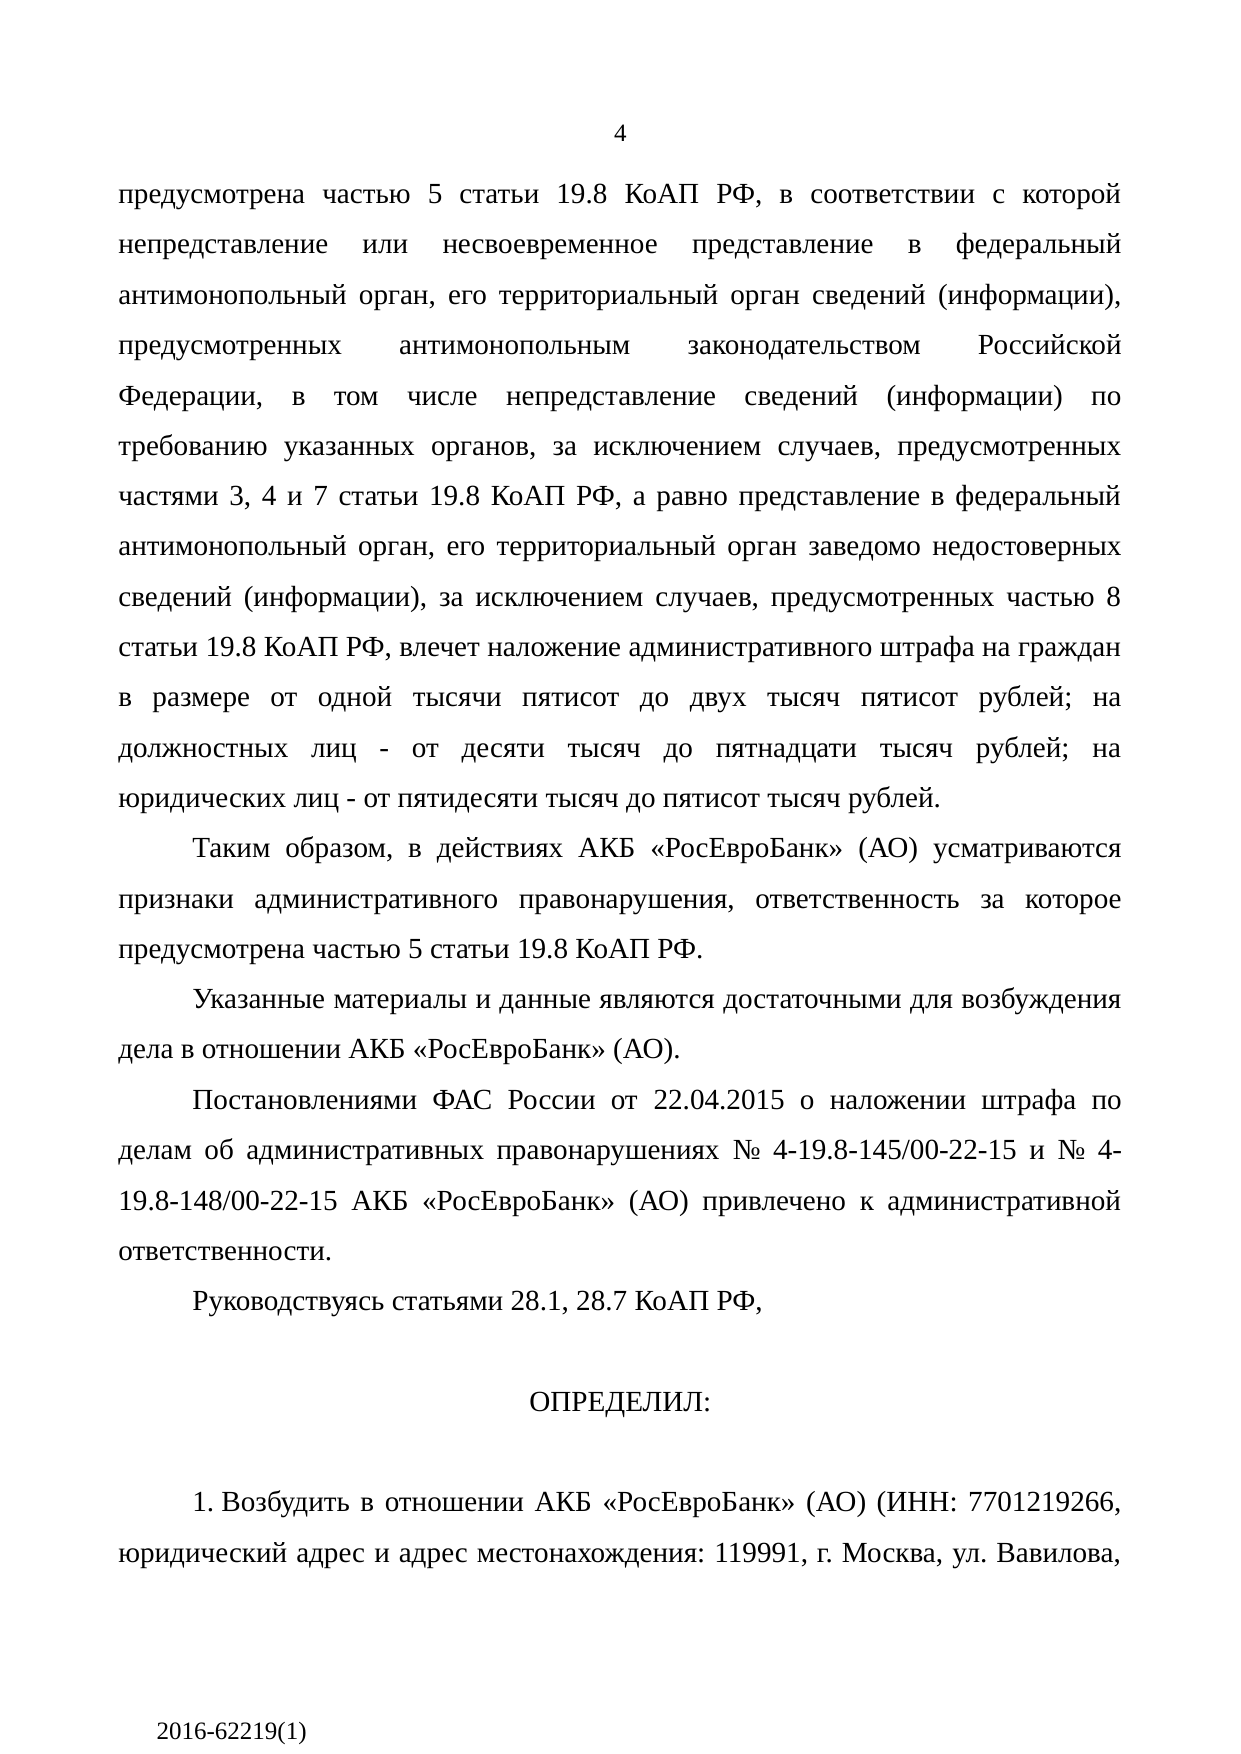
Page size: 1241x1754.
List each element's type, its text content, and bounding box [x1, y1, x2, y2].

text предусмотрена частью 5 статьи 19.8 КоАП РФ, в соответствии с которой непредставление или несвоевременное представление в федеральный антимонопольный орган, его территориальный орган сведений (информации), предусмотренных антимонопольным законодательством Российской Федерации, в том числе непредставление сведений (информации) по требованию указанных органов, за исключением случаев, предусмотренных частями 3, 4 и 7 статьи 19.8 КоАП РФ, а равно представление в федеральный антимонопольный орган, его территориальный орган заведомо недостоверных сведений (информации), за исключением случаев, предусмотренных частью 8 статьи 19.8 КоАП РФ, влечет наложение административного штрафа на граждан в размере от одной тысячи пятисот до двух тысяч пятисот рублей; на должностных лиц - от десяти тысяч до пятнадцати тысяч рублей; на юридических лиц - от пятидесяти тысяч до пятисот тысяч рублей. [118, 176, 1122, 814]
text 1. Возбудить в отношении АКБ «РосЕвроБанк» (АО) (ИНН: 7701219266, юридический адрес и адрес местонахождения: 119991, г. Москва, ул. Вавилова, [118, 1484, 1122, 1568]
text Руководствуясь статьями 28.1, 28.7 КоАП РФ, [118, 1283, 1122, 1317]
text ОПРЕДЕЛИЛ: [118, 1384, 1122, 1417]
text Указанные материалы и данные являются достаточными для возбуждения дела в отношении АКБ «РосЕвроБанк» (АО). [118, 981, 1122, 1065]
text Постановлениями ФАС России от 22.04.2015 о наложении штрафа по делам об административных правонарушениях № 4-19.8-145/00-22-15 и № 4-19.8-148/00-22-15 АКБ «РосЕвроБанк» (АО) привлечено к административной ответственности. [118, 1082, 1122, 1266]
text Таким образом, в действиях АКБ «РосЕвроБанк» (АО) усматриваются признаки административного правонарушения, ответственность за которое предусмотрена частью 5 статьи 19.8 КоАП РФ. [118, 830, 1122, 964]
